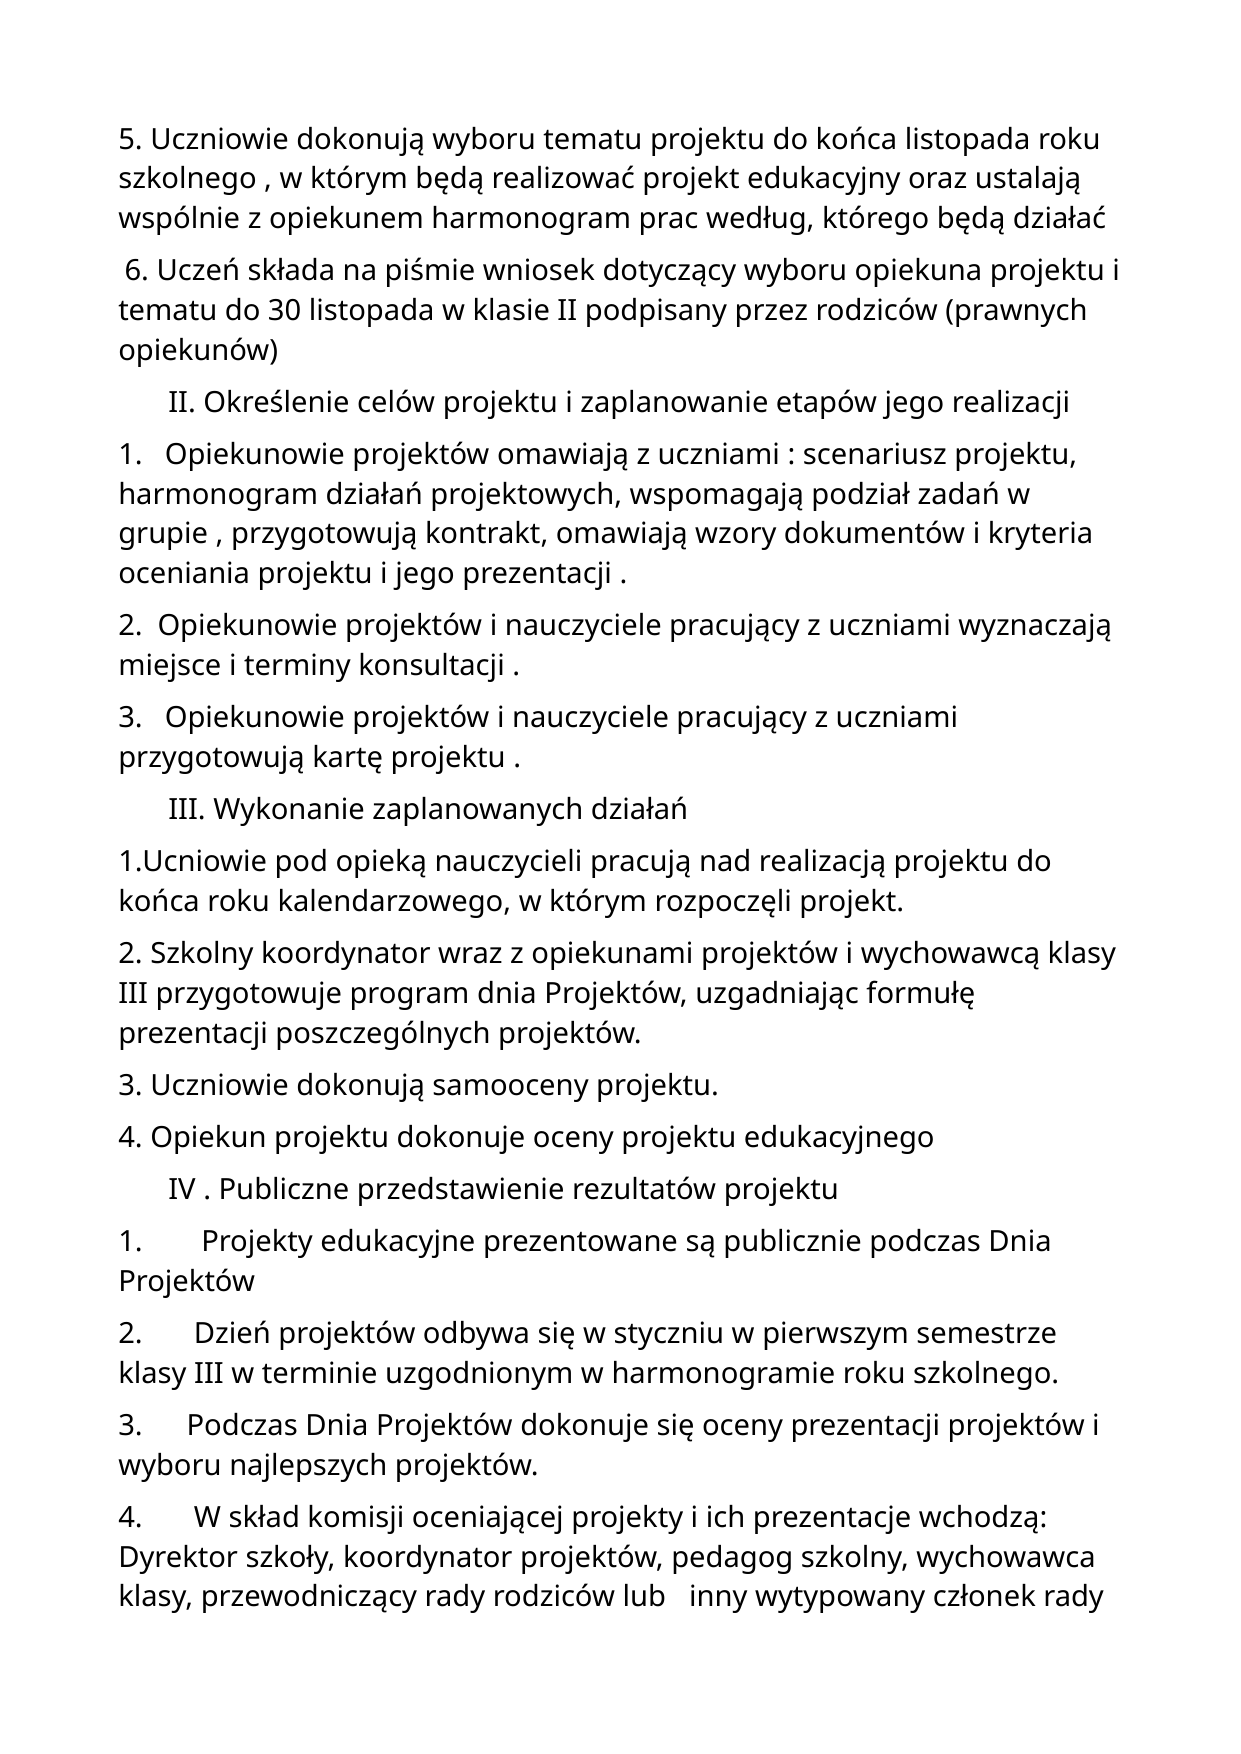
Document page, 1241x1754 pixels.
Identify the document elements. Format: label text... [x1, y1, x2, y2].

text 2. Dzień projektów odbywa się w styczniu w pierwszym semestrze klasy III w terminie uzgodnionym w harmonogramie roku szkolnego. [118, 1312, 1122, 1392]
text II. Określenie celów projektu i zaplanowanie etapów jego realizacji [118, 381, 1122, 421]
text III. Wykonanie zaplanowanych działań [118, 788, 1122, 828]
text 1.Ucniowie pod opieką nauczycieli pracują nad realizacją projektu do końca roku kalendarzowego, w którym rozpoczęli projekt. [118, 841, 1122, 920]
text 6. Uczeń składa na piśmie wniosek dotyczący wyboru opiekuna projektu i tematu do 30 listopada w klasie II podpisany przez rodziców (prawnych opiekunów) [118, 250, 1122, 369]
text 4. W skład komisji oceniającej projekty i ich prezentacje wchodzą: Dyrektor szkoły, koordynator projektów, pedagog szkolny, wychowawca klasy, przewodniczący rady rodziców lub inny wytypowany członek rady [118, 1496, 1122, 1615]
text 2. Szkolny koordynator wraz z opiekunami projektów i wychowawcą klasy III przygotowuje program dnia Projektów, uzgadniając formułę prezentacji poszczególnych projektów. [118, 932, 1122, 1052]
text 4. Opiekun projektu dokonuje oceny projektu edukacyjnego [118, 1116, 1122, 1156]
text 1. Projekty edukacyjne prezentowane są publicznie podczas Dnia Projektów [118, 1221, 1122, 1300]
text 3. Podczas Dnia Projektów dokonuje się oceny prezentacji projektów i wyboru najlepszych projektów. [118, 1404, 1122, 1484]
text IV . Publiczne przedstawienie rezultatów projektu [118, 1168, 1122, 1208]
text 2. Opiekunowie projektów i nauczyciele pracujący z uczniami wyznaczają miejsce i terminy konsultacji . [118, 605, 1122, 684]
text 5. Uczniowie dokonują wyboru tematu projektu do końca listopada roku szkolnego , w którym będą realizować projekt edukacyjny oraz ustalają wspólnie z opiekunem harmonogram prac według, którego będą działać [118, 118, 1122, 237]
text 1. Opiekunowie projektów omawiają z uczniami : scenariusz projektu, harmonogram działań projektowych, wspomagają podział zadań w grupie , przygotowują kontrakt, omawiają wzory dokumentów i kryteria oceniania projektu i jego prezentacji . [118, 433, 1122, 592]
text 3. Uczniowie dokonują samooceny projektu. [118, 1064, 1122, 1104]
text 3. Opiekunowie projektów i nauczyciele pracujący z uczniami przygotowują kartę projektu . [118, 697, 1122, 776]
